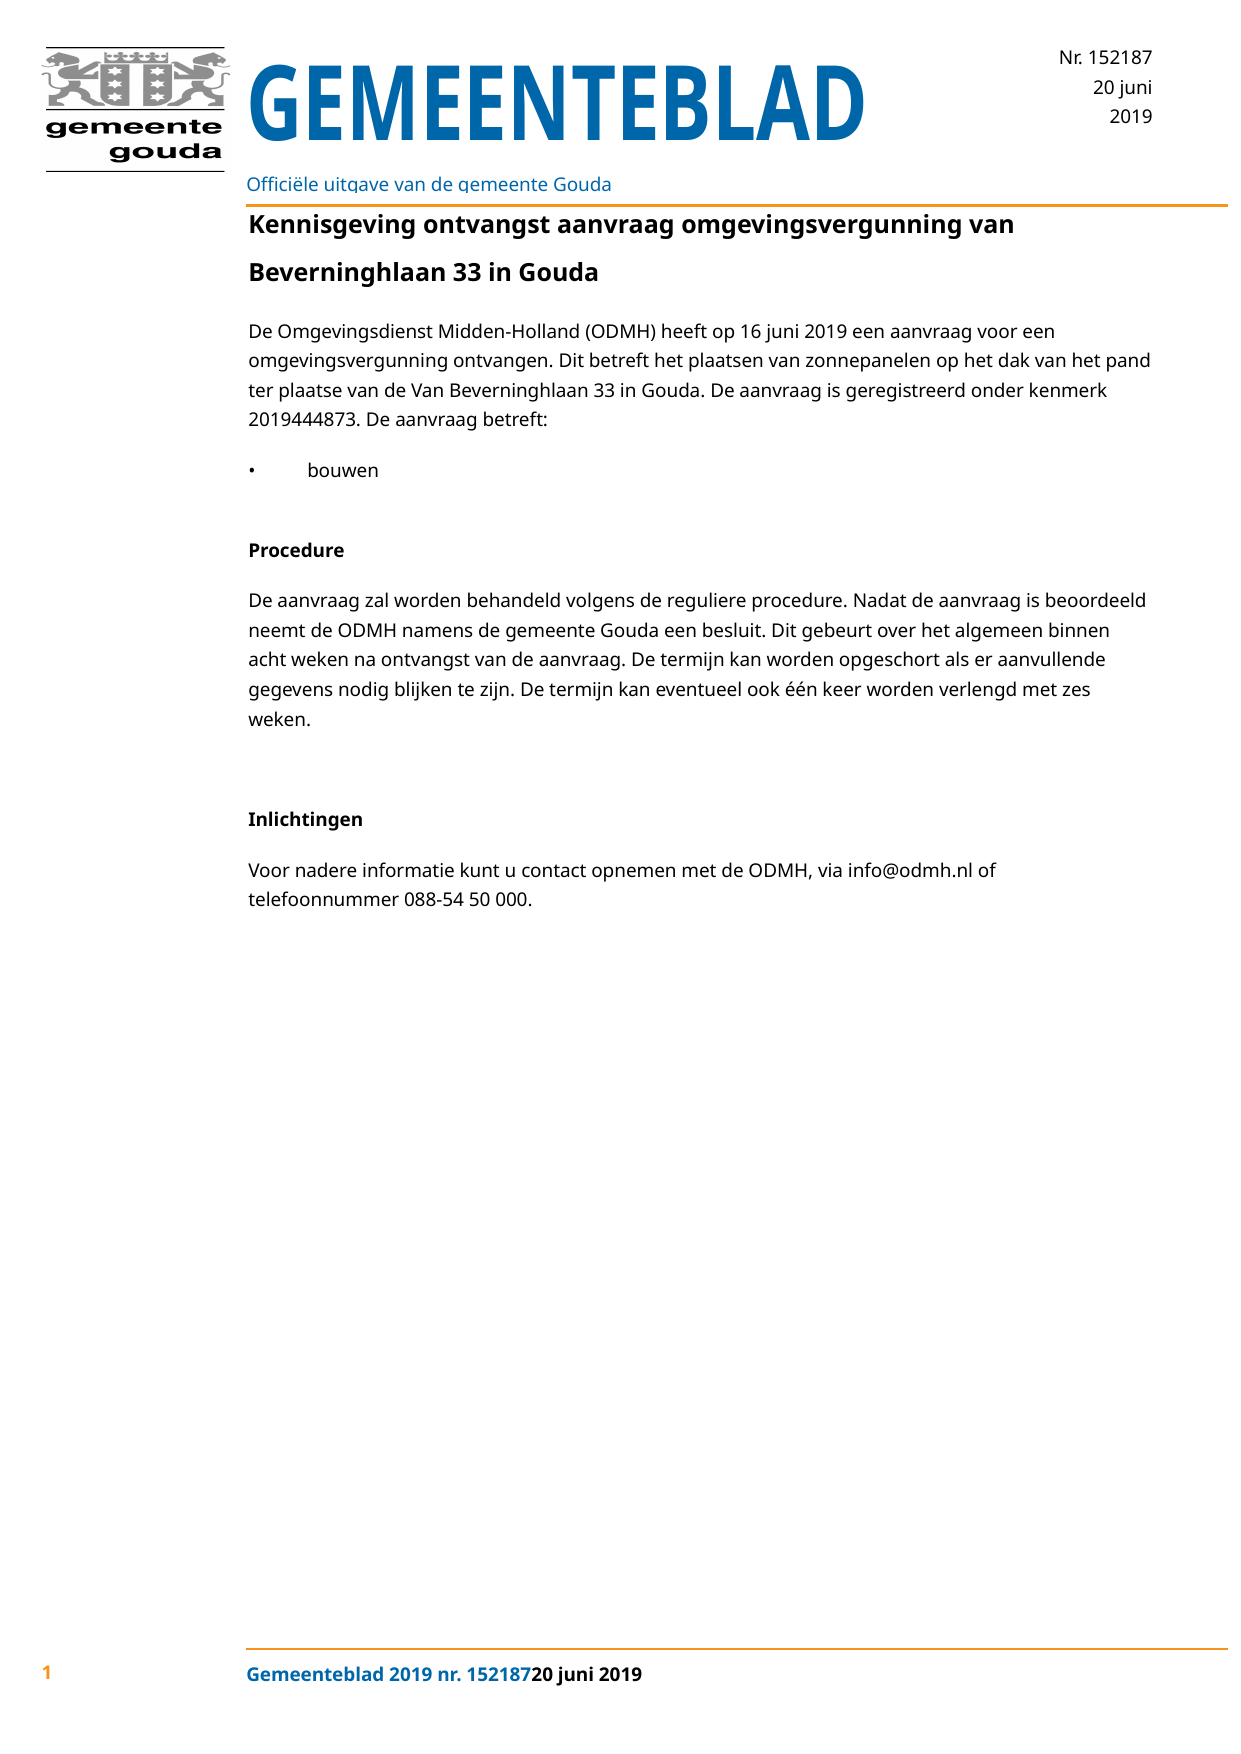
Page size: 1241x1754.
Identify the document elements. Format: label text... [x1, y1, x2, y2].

text Inlichtingen [248, 807, 1152, 832]
list bouwen [248, 457, 1152, 483]
text Voor nadere informatie kunt u contact opnemen met de ODMH, via info@odmh.nl of telefoonnummer 088-54 50 000. [248, 857, 1152, 912]
text Kennisgeving ontvangst aanvraag omgevingsvergunning van Beverninghlaan 33 in Gouda [248, 207, 1152, 288]
text De aanvraag zal worden behandeld volgens de reguliere procedure. Nadat de aanvraag is beoordeeld neemt de ODMH namens de gemeente Gouda een besluit. Dit gebeurt over het algemeen binnen acht weken na ontvangst van de aanvraag. De termijn kan worden opgeschort als er aanvullende gegevens nodig blijken te zijn. De termijn kan eventueel ook één keer worden verlengd met zes weken. [248, 587, 1152, 732]
picture [41, 47, 231, 172]
text Procedure [248, 537, 1152, 563]
text De Omgevingsdienst Midden-Holland (ODMH) heeft op 16 juni 2019 een aanvraag voor een omgevingsvergunning ontvangen. Dit betreft het plaatsen van zonnepanelen op het dak van het pand ter plaatse van de Van Beverninghlaan 33 in Gouda. De aanvraag is geregistreerd onder kenmerk 2019444873. De aanvraag betreft: [248, 318, 1152, 432]
